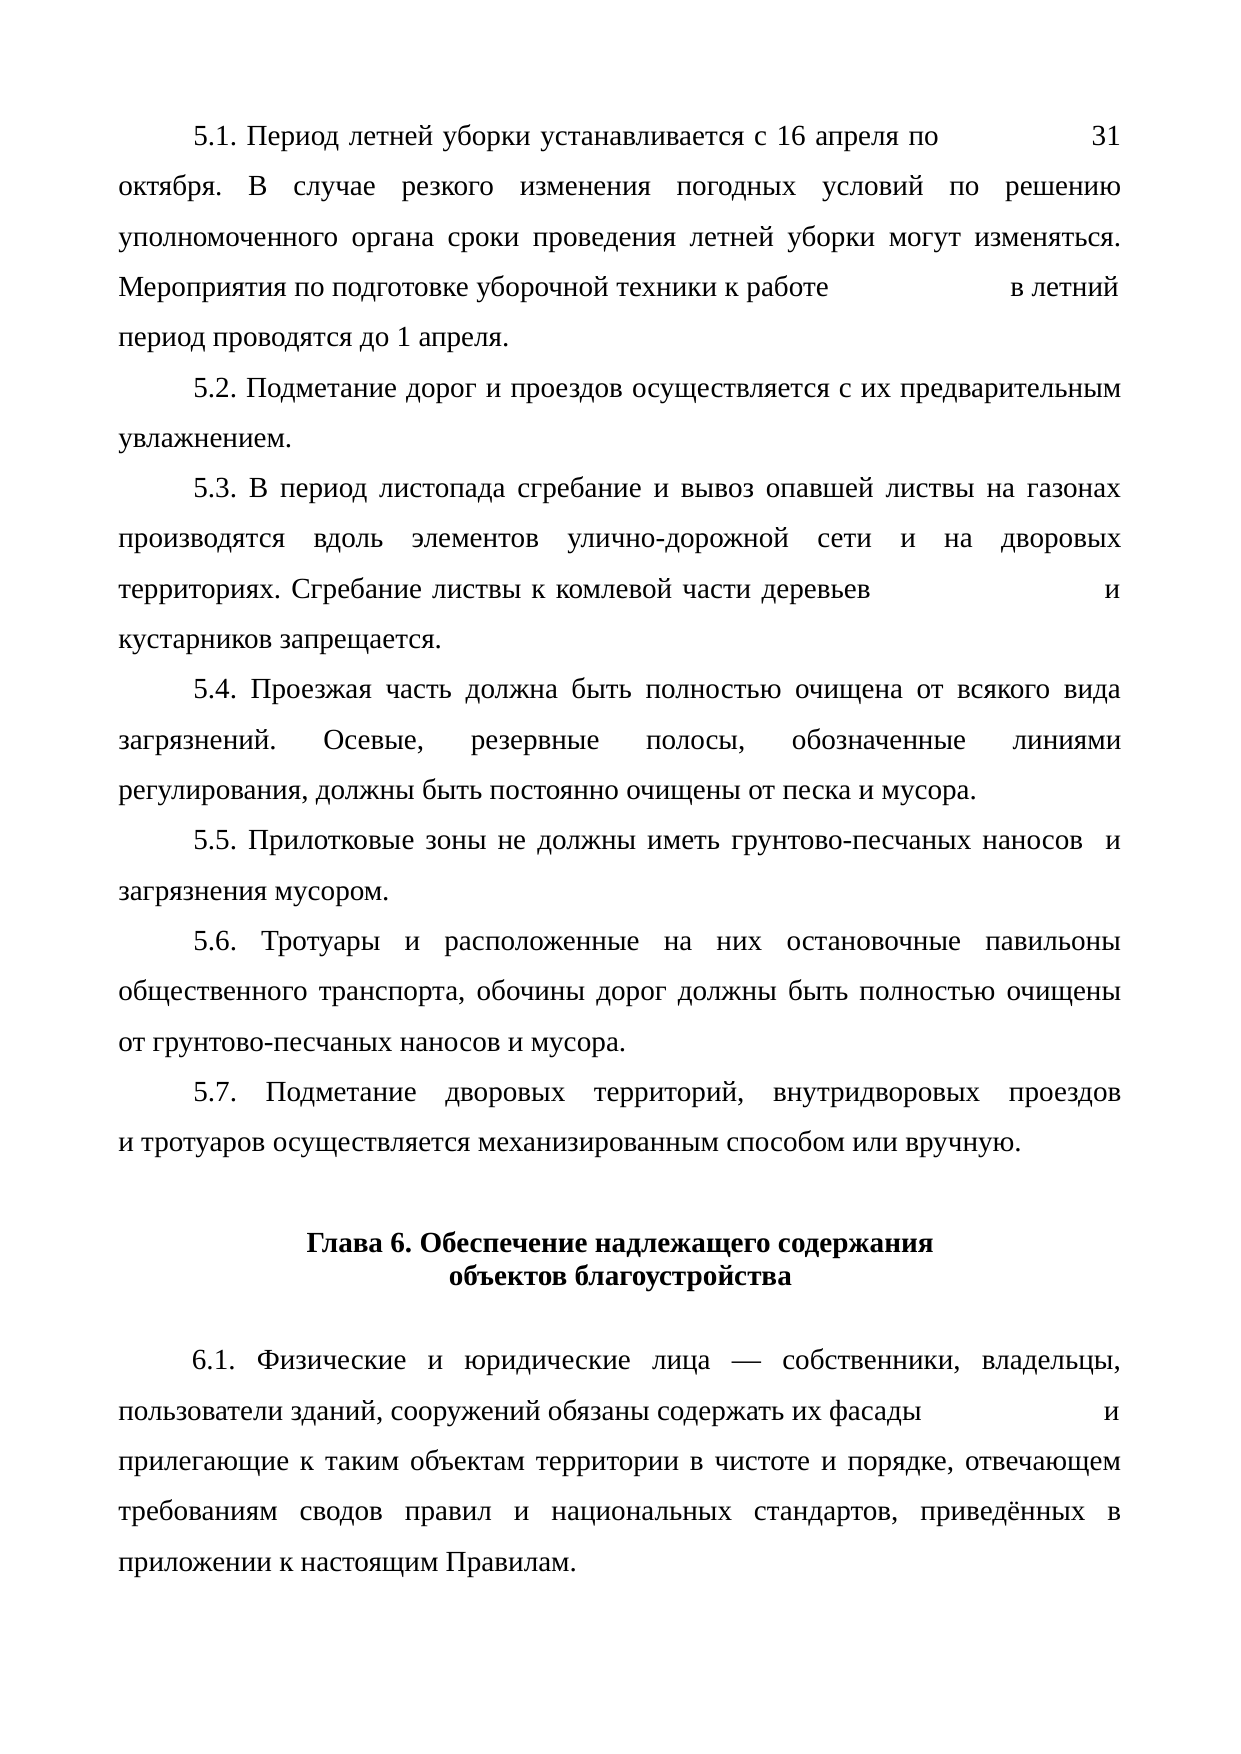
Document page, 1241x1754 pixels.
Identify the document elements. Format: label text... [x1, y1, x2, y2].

text 5.2. Подметание дорог и проездов осуществляется с их предварительным увлажнением. [118, 370, 1122, 453]
text 6.1. Физические и юридические лица — собственники, владельцы, пользователи зданий, сооружений обязаны содержать их фасады и прилегающие к таким объектам территории в чистоте и порядке, отвечающем требованиям сводов правил и национальных стандартов, приведённых в приложении к настоящим Правилам. [118, 1342, 1122, 1577]
text 5.5. Прилотковые зоны не должны иметь грунтово-песчаных наносов и загрязнения мусором. [118, 822, 1122, 906]
text Глава 6. Обеспечение надлежащего содержания [118, 1225, 1122, 1258]
text 5.6. Тротуары и расположенные на них остановочные павильоны общественного транспорта, обочины дорог должны быть полностью очищены от грунтово-песчаных наносов и мусора. [118, 923, 1122, 1057]
text объектов благоустройства [118, 1258, 1122, 1292]
text 5.4. Проезжая часть должна быть полностью очищена от всякого вида загрязнений. Осевые, резервные полосы, обозначенные линиями регулирования, должны быть постоянно очищены от песка и мусора. [118, 672, 1122, 806]
text 5.7. Подметание дворовых территорий, внутридворовых проездов и тротуаров осуществляется механизированным способом или вручную. [118, 1074, 1122, 1158]
text 5.1. Период летней уборки устанавливается с 16 апреля по 31 октября. В случае резкого изменения погодных условий по решению уполномоченного органа сроки проведения летней уборки могут изменяться. Мероприятия по подготовке уборочной техники к работе в летний период проводятся до 1 апреля. [118, 118, 1122, 353]
text 5.3. В период листопада сгребание и вывоз опавшей листвы на газонах производятся вдоль элементов улично-дорожной сети и на дворовых территориях. Сгребание листвы к комлевой части деревьев и кустарников запрещается. [118, 470, 1122, 655]
